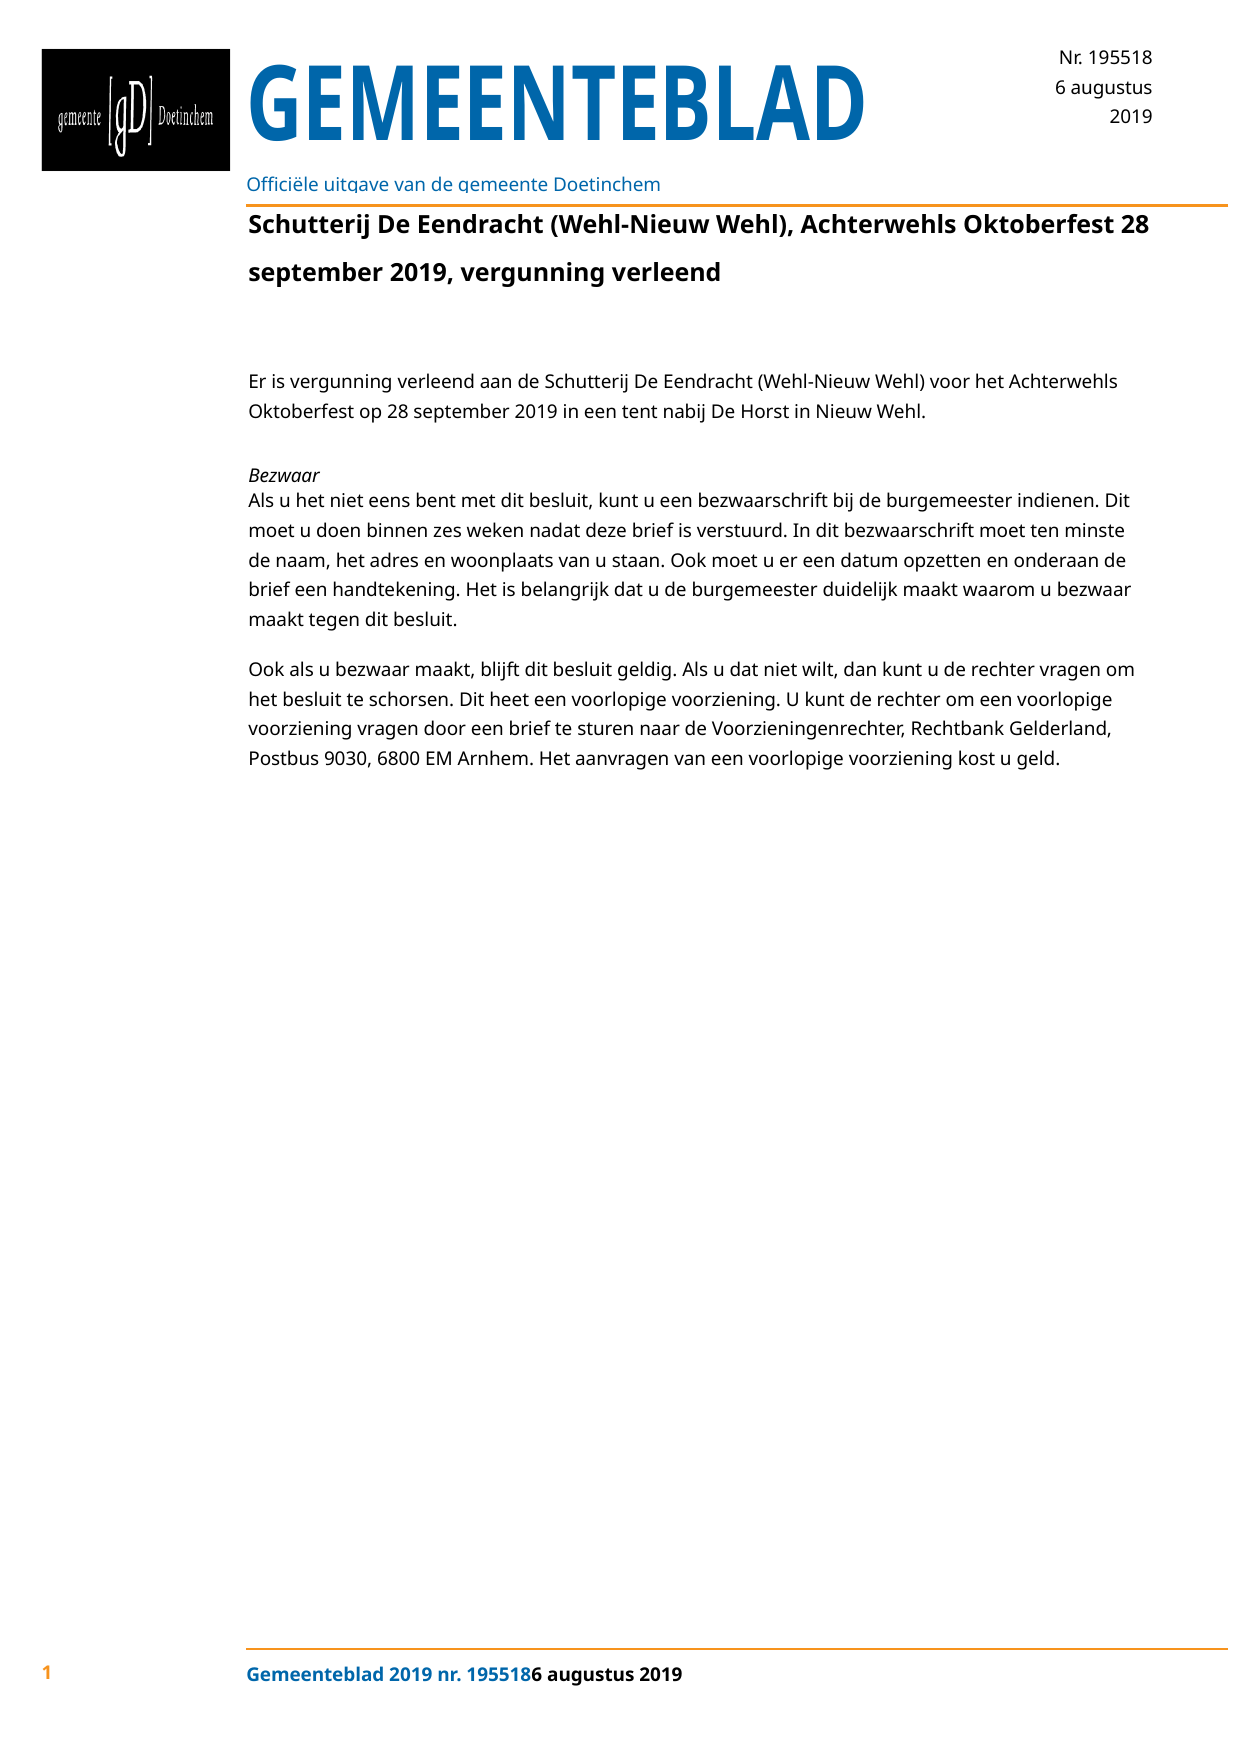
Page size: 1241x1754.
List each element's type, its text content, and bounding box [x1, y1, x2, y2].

text Er is vergunning verleend aan de Schutterij De Eendracht (Wehl-Nieuw Wehl) voor het Achterwehls Oktoberfest op 28 september 2019 in een tent nabij De Horst in Nieuw Wehl. [248, 368, 1152, 424]
text Bezwaar [248, 462, 1152, 488]
text Ook als u bezwaar maakt, blijft dit besluit geldig. Als u dat niet wilt, dan kunt u de rechter vragen om het besluit te schorsen. Dit heet een voorlopige voorziening. U kunt de rechter om een voorlopige voorziening vragen door een brief te sturen naar de Voorzieningenrechter, Rechtbank Gelderland, Postbus 9030, 6800 EM Arnhem. Het aanvragen van een voorlopige voorziening kost u geld. [248, 656, 1152, 771]
text Schutterij De Eendracht (Wehl-Nieuw Wehl), Achterwehls Oktoberfest 28 september 2019, vergunning verleend [248, 207, 1152, 288]
text Als u het niet eens bent met dit besluit, kunt u een bezwaarschrift bij de burgemeester indienen. Dit moet u doen binnen zes weken nadat deze brief is verstuurd. In dit bezwaarschrift moet ten minste de naam, het adres en woonplaats van u staan. Ook moet u er een datum opzetten en onderaan de brief een handtekening. Het is belangrijk dat u de burgemeester duidelijk maakt waarom u bezwaar maakt tegen dit besluit. [248, 488, 1152, 632]
picture [41, 47, 231, 172]
